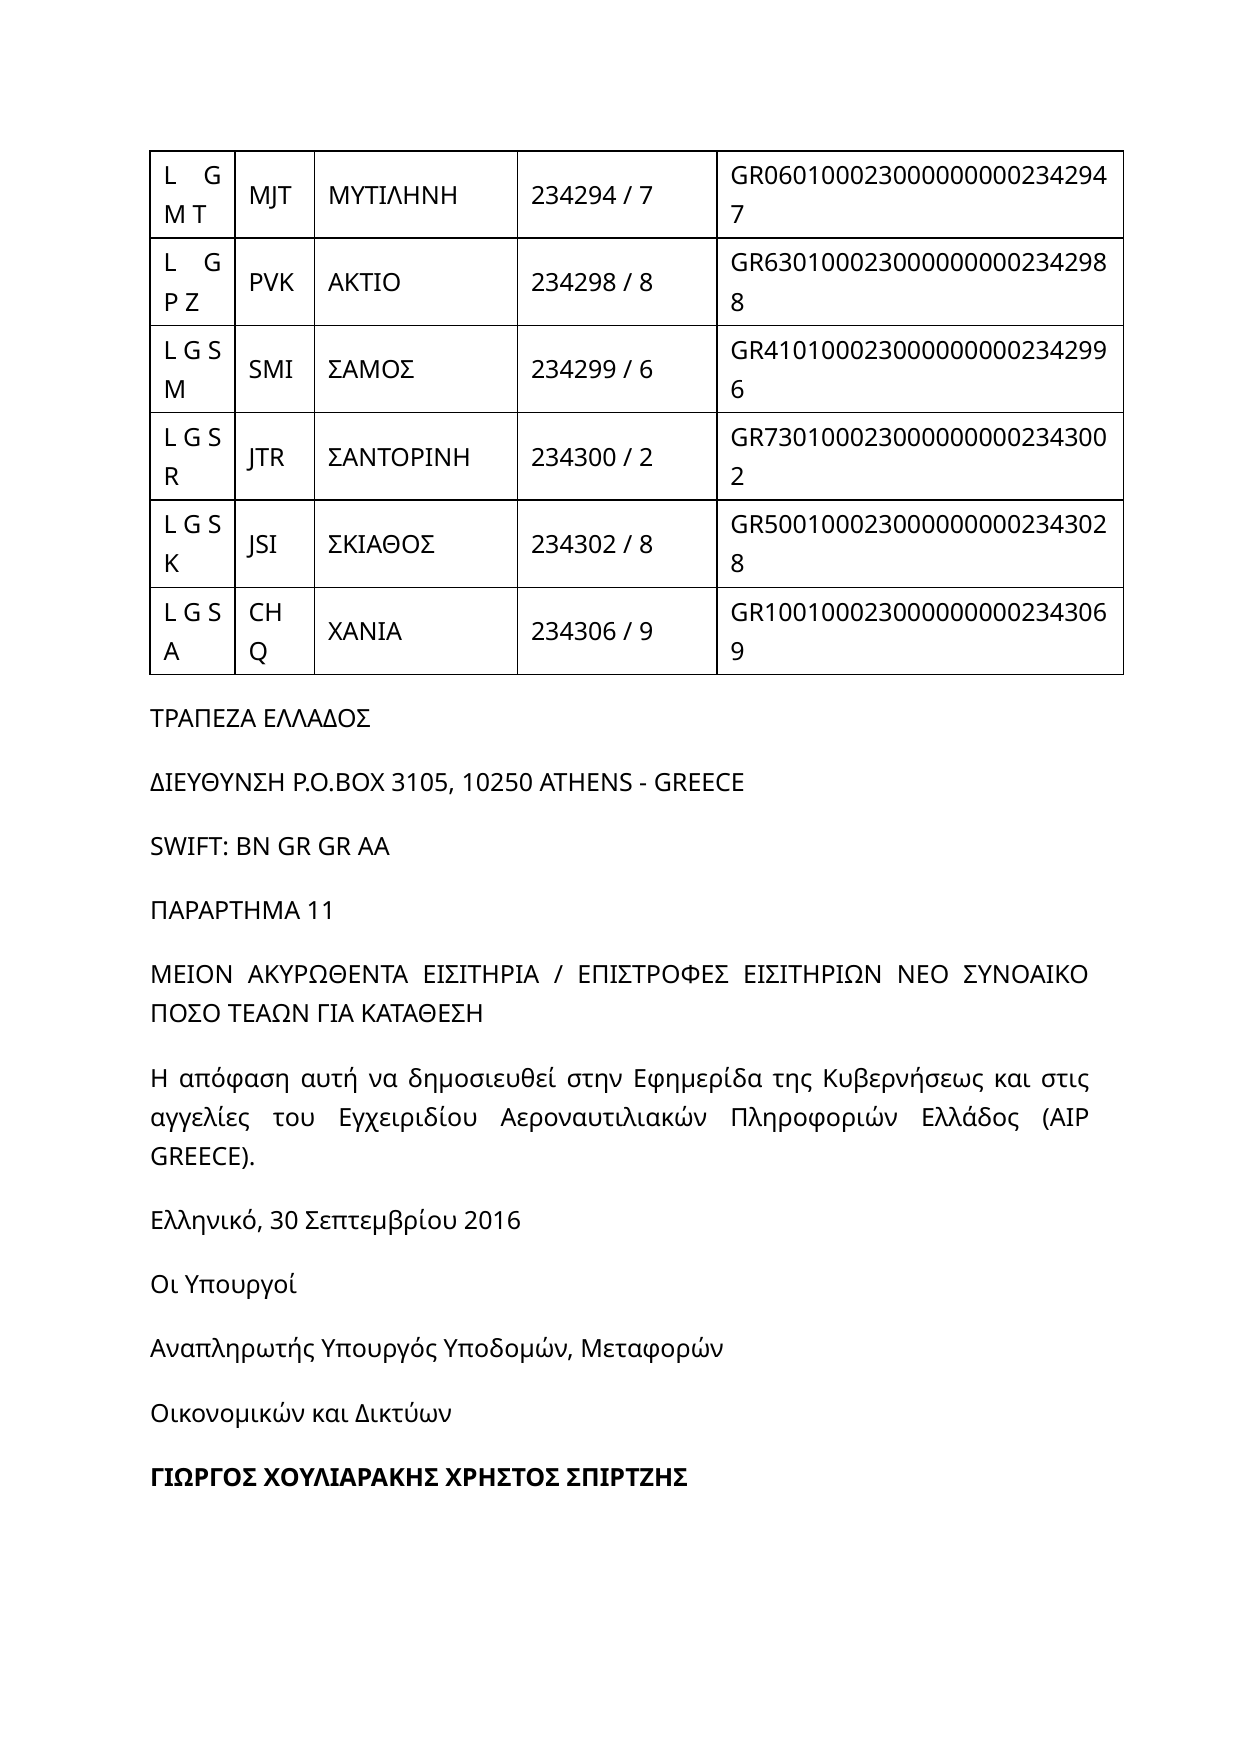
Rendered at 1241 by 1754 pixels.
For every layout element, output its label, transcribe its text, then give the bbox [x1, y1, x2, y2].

table_cell ΧΑΝΙΑ [315, 588, 517, 674]
table_cell 234294 / 7 [518, 152, 716, 237]
table_cell JSI [236, 501, 314, 586]
text Η απόφαση αυτή να δημοσιευθεί στην Εφημερίδα της Κυβερνήσεως και στις αγγελίες του Εγχειριδίου Αεροναυτιλιακών Πληροφοριών Ελλάδος (AIP GREECE). [150, 1060, 1090, 1173]
table_cell 234302 / 8 [518, 501, 716, 586]
table_cell L G M T [151, 152, 234, 237]
table_cell GR7301000230000000002343002 [718, 413, 1123, 499]
table_cell ΣΑΜΟΣ [315, 326, 517, 412]
text ΠΑΡΑΡΤΗΜΑ 11 [150, 893, 1090, 927]
text SWIFT: BN GR GR AA [150, 829, 1090, 863]
table_cell L G S K [151, 501, 234, 586]
table_cell GR4101000230000000002342996 [718, 326, 1123, 412]
table_cell CHQ [236, 588, 314, 674]
table_cell 234306 / 9 [518, 588, 716, 674]
text ΤΡΑΠΕΖΑ ΕΛΛΑΔΟΣ [150, 700, 1090, 734]
table_cell ΣΑΝΤΟΡΙΝΗ [315, 413, 517, 499]
table_cell JTR [236, 413, 314, 499]
table_cell L G S A [151, 588, 234, 674]
table_cell ΑΚΤΙΟ [315, 239, 517, 324]
text Οι Υπουργοί [150, 1267, 1090, 1301]
text Αναπληρωτής Υπουργός Υποδομών, Μεταφορών [150, 1331, 1090, 1365]
table_cell L G P Z [151, 239, 234, 324]
table_cell GR1001000230000000002343069 [718, 588, 1123, 674]
table_cell MJT [236, 152, 314, 237]
text ΔΙΕΥΘΥΝΣΗ P.O.BOX 3105, 10250 ATHENS - GREECE [150, 764, 1090, 798]
table_cell 234300 / 2 [518, 413, 716, 499]
table_cell L G S R [151, 413, 234, 499]
table_cell SMI [236, 326, 314, 412]
table_cell GR0601000230000000002342947 [718, 152, 1123, 237]
table_cell L G S M [151, 326, 234, 412]
text Οικονομικών και Δικτύων [150, 1395, 1090, 1429]
text ΓΙΩΡΓΟΣ ΧΟΥΛΙΑΡΑΚΗΣ ΧΡΗΣΤΟΣ ΣΠΙΡΤΖΗΣ [150, 1459, 1090, 1493]
table_cell PVK [236, 239, 314, 324]
text Ελληνικό, 30 Σεπτεμβρίου 2016 [150, 1203, 1090, 1237]
text ΜΕΙΟΝ ΑΚΥΡΩΘΕΝΤΑ ΕΙΣΙΤΗΡΙΑ / ΕΠΙΣΤΡΟΦΕΣ ΕΙΣΙΤΗΡΙΩΝ ΝΕΟ ΣΥΝΟΑΙΚΟ ΠΟΣΟ ΤΕΑΩΝ ΓΙΑ ΚΑΤΑΘΕΣΗ [150, 957, 1090, 1030]
table_cell GR5001000230000000002343028 [718, 501, 1123, 586]
table_cell ΣΚΙΑΘΟΣ [315, 501, 517, 586]
table_cell 234298 / 8 [518, 239, 716, 324]
table_cell 234299 / 6 [518, 326, 716, 412]
table_cell ΜΥΤΙΛΗΝΗ [315, 152, 517, 237]
table_cell GR6301000230000000002342988 [718, 239, 1123, 324]
